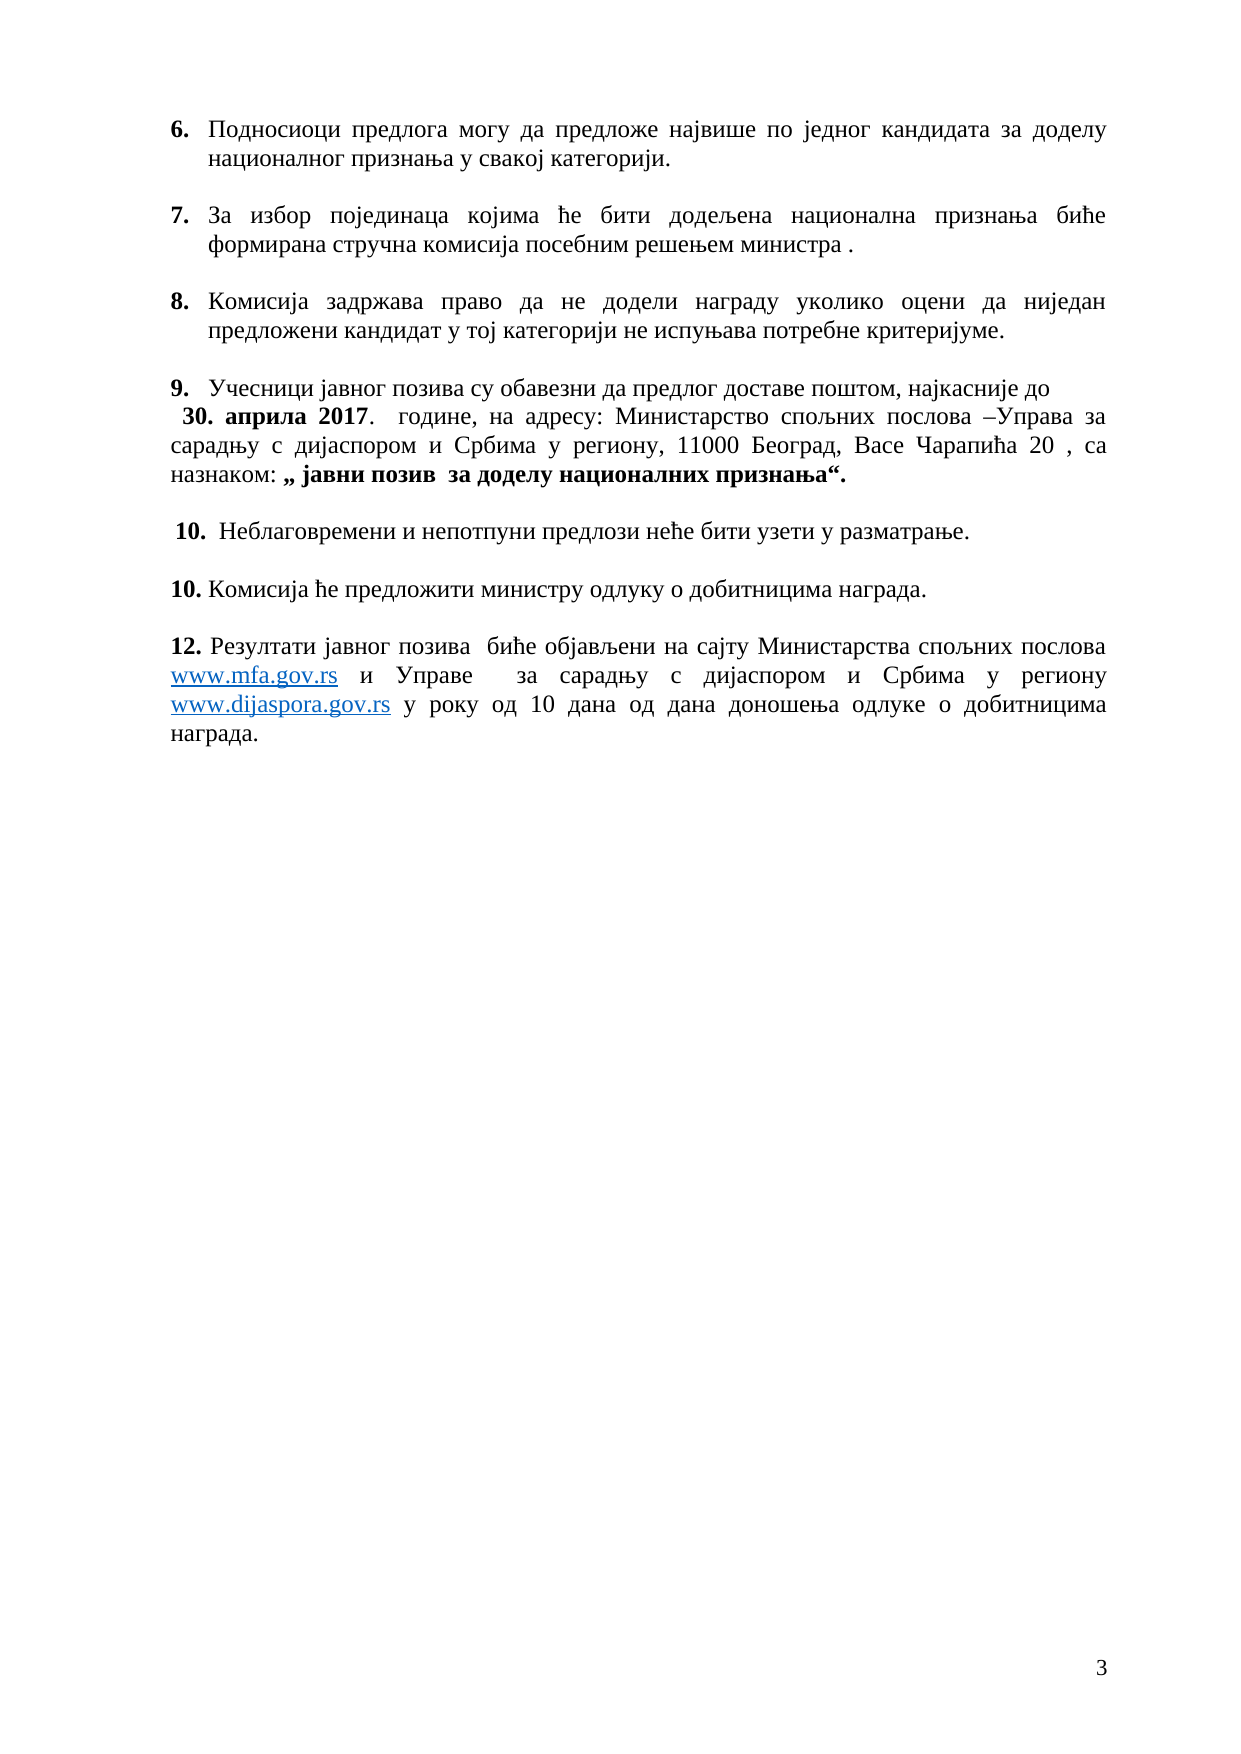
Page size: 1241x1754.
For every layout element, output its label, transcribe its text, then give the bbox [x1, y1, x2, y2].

text 12. Резултати јавног позива биће објављени на сајту Министарства спољних послова www.mfa.gov.rs и Управе за сарадњу с дијаспором и Србима у региону www.dijaspora.gov.rs у року од 10 дана од дана доношења одлуке о добитницима награда. [170, 631, 1107, 746]
list За избор појединаца којима ће бити додељена национална признања биће формирана стручна комисија посебним решењем министра . [170, 200, 1107, 258]
list Учесници јавног позива су обавезни да предлог доставе поштом, најкасније до [170, 373, 1107, 401]
list Комисија ће предложити министру одлуку о добитницима награда. [170, 574, 1107, 603]
list Подносиоци предлога могу да предложе највише по једног кандидата за доделу националног признања у свакој категорији. [170, 114, 1107, 171]
list Комисија задржава право да не додели награду уколико оцени да ниједан предложени кандидат у тој категорији не испуњава потребне критеријуме. [170, 286, 1107, 344]
text 10. Неблаговремени и непотпуни предлози неће бити узети у разматрање. [162, 516, 1107, 545]
text 30. априла 2017. године, на адресу: Министарство спољних послова –Управа за сарадњу с дијаспором и Србима у региону, 11000 Београд, Васе Чарапића 20 , са назнаком: „ јавни позив за доделу националних признања“. [170, 401, 1107, 488]
